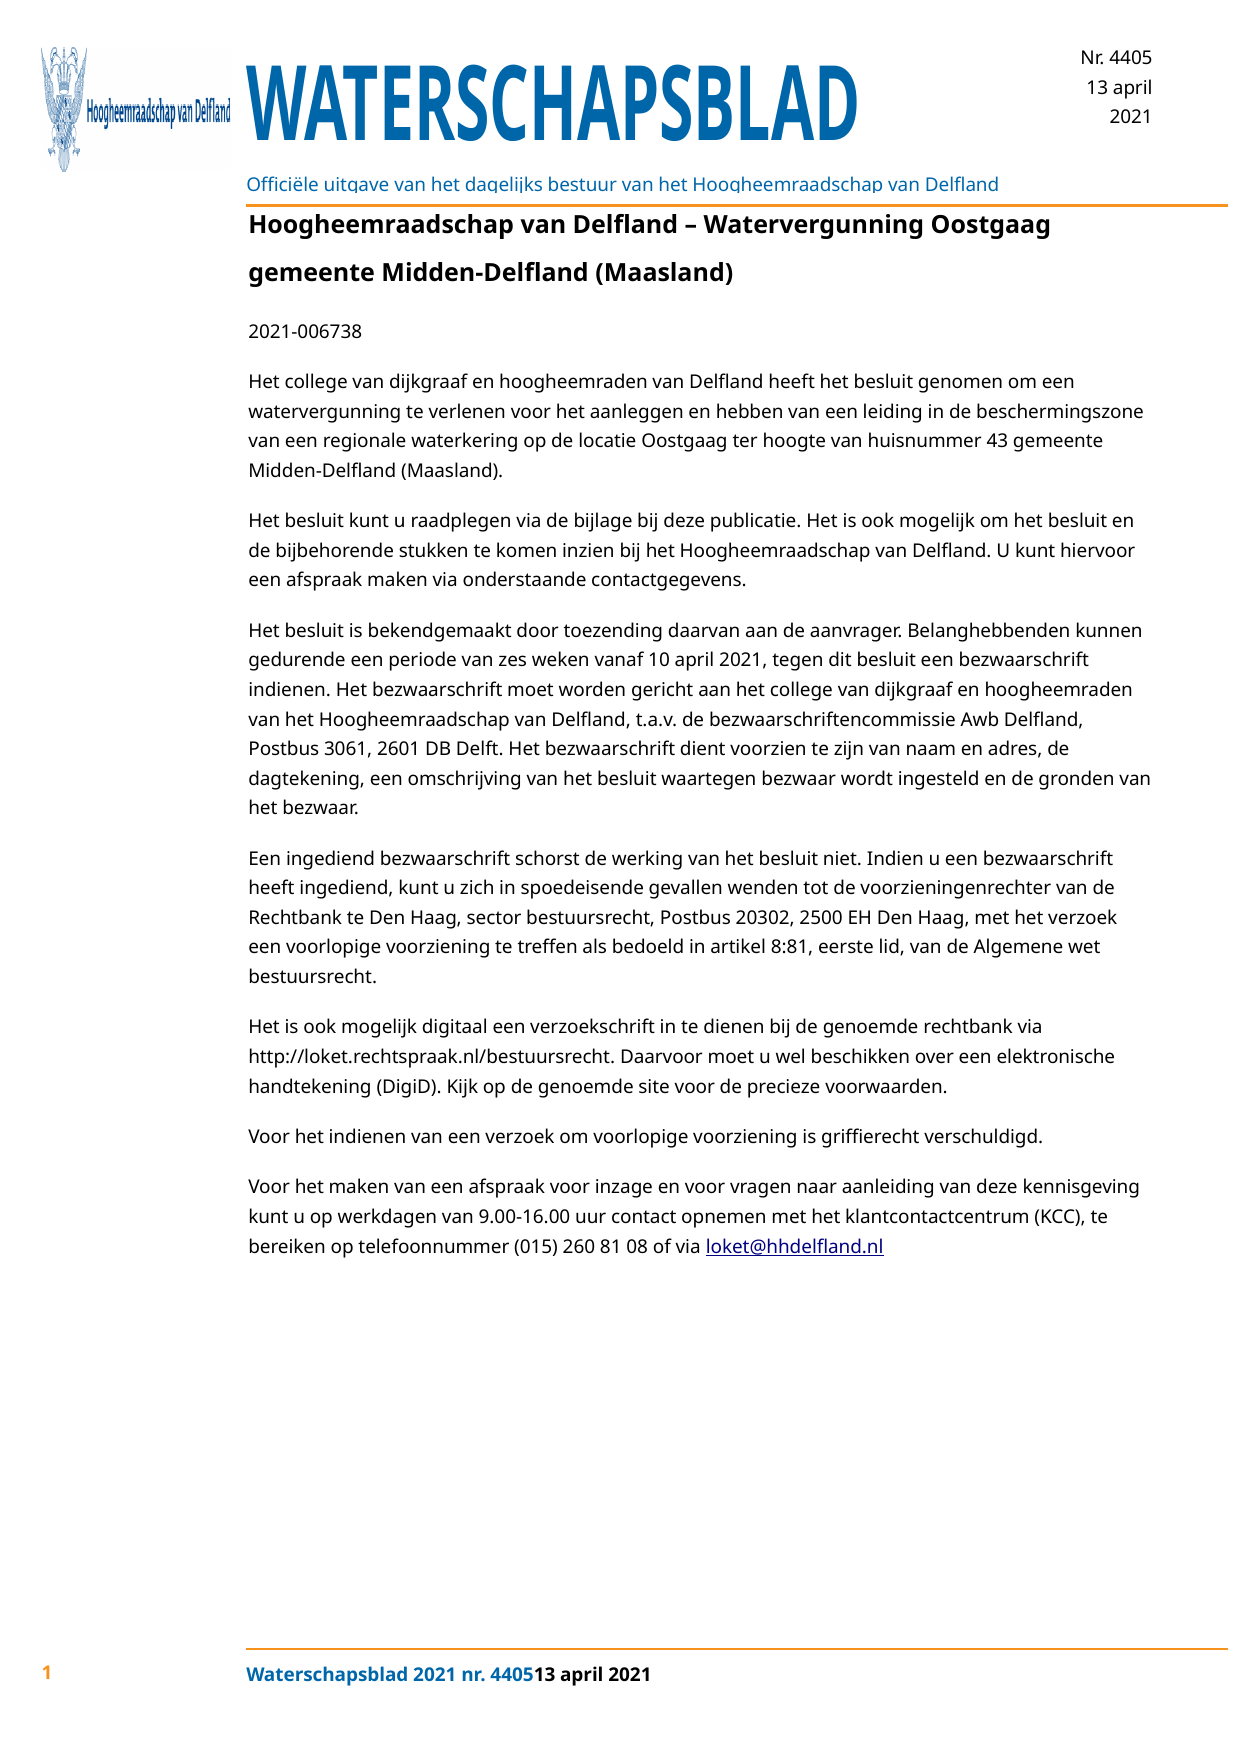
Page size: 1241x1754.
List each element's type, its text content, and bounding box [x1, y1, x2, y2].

text Een ingediend bezwaarschrift schorst de werking van het besluit niet. Indien u een bezwaarschrift heeft ingediend, kunt u zich in spoedeisende gevallen wenden tot de voorzieningenrechter van de Rechtbank te Den Haag, sector bestuursrecht, Postbus 20302, 2500 EH Den Haag, met het verzoek een voorlopige voorziening te treffen als bedoeld in artikel 8:81, eerste lid, van de Algemene wet bestuursrecht. [248, 845, 1152, 989]
text 2021-006738 [248, 318, 1152, 344]
text Het besluit is bekendgemaakt door toezending daarvan aan de aanvrager. Belanghebbenden kunnen gedurende een periode van zes weken vanaf 10 april 2021, tegen dit besluit een bezwaarschrift indienen. Het bezwaarschrift moet worden gericht aan het college van dijkgraaf en hoogheemraden van het Hoogheemraadschap van Delfland, t.a.v. de bezwaarschriftencommissie Awb Delfland, Postbus 3061, 2601 DB Delft. Het bezwaarschrift dient voorzien te zijn van naam en adres, de dagtekening, een omschrijving van het besluit waartegen bezwaar wordt ingesteld en de gronden van het bezwaar. [248, 617, 1152, 820]
text Het besluit kunt u raadplegen via de bijlage bij deze publicatie. Het is ook mogelijk om het besluit en de bijbehorende stukken te komen inzien bij het Hoogheemraadschap van Delfland. U kunt hiervoor een afspraak maken via onderstaande contactgegevens. [248, 507, 1152, 592]
text Voor het maken van een afspraak voor inzage en voor vragen naar aanleiding van deze kennisgeving kunt u op werkdagen van 9.00-16.00 uur contact opnemen met het klantcontactcentrum (KCC), te bereiken op telefoonnummer (015) 260 81 08 of via loket@hhdelfland.nl [248, 1174, 1152, 1259]
text Het college van dijkgraaf en hoogheemraden van Delfland heeft het besluit genomen om een watervergunning te verlenen voor het aanleggen en hebben van een leiding in de beschermingszone van een regionale waterkering op de locatie Oostgaag ter hoogte van huisnummer 43 gemeente Midden-Delfland (Maasland). [248, 368, 1152, 483]
text Hoogheemraadschap van Delfland – Watervergunning Oostgaag gemeente Midden-Delfland (Maasland) [248, 207, 1152, 288]
text Voor het indienen van een verzoek om voorlopige voorziening is griffierecht verschuldigd. [248, 1123, 1152, 1149]
text Het is ook mogelijk digitaal een verzoekschrift in te dienen bij de genoemde rechtbank via http://loket.rechtspraak.nl/bestuursrecht. Daarvoor moet u wel beschikken over een elektronische handtekening (DigiD). Kijk op de genoemde site voor de precieze voorwaarden. [248, 1014, 1152, 1099]
picture [41, 47, 231, 172]
